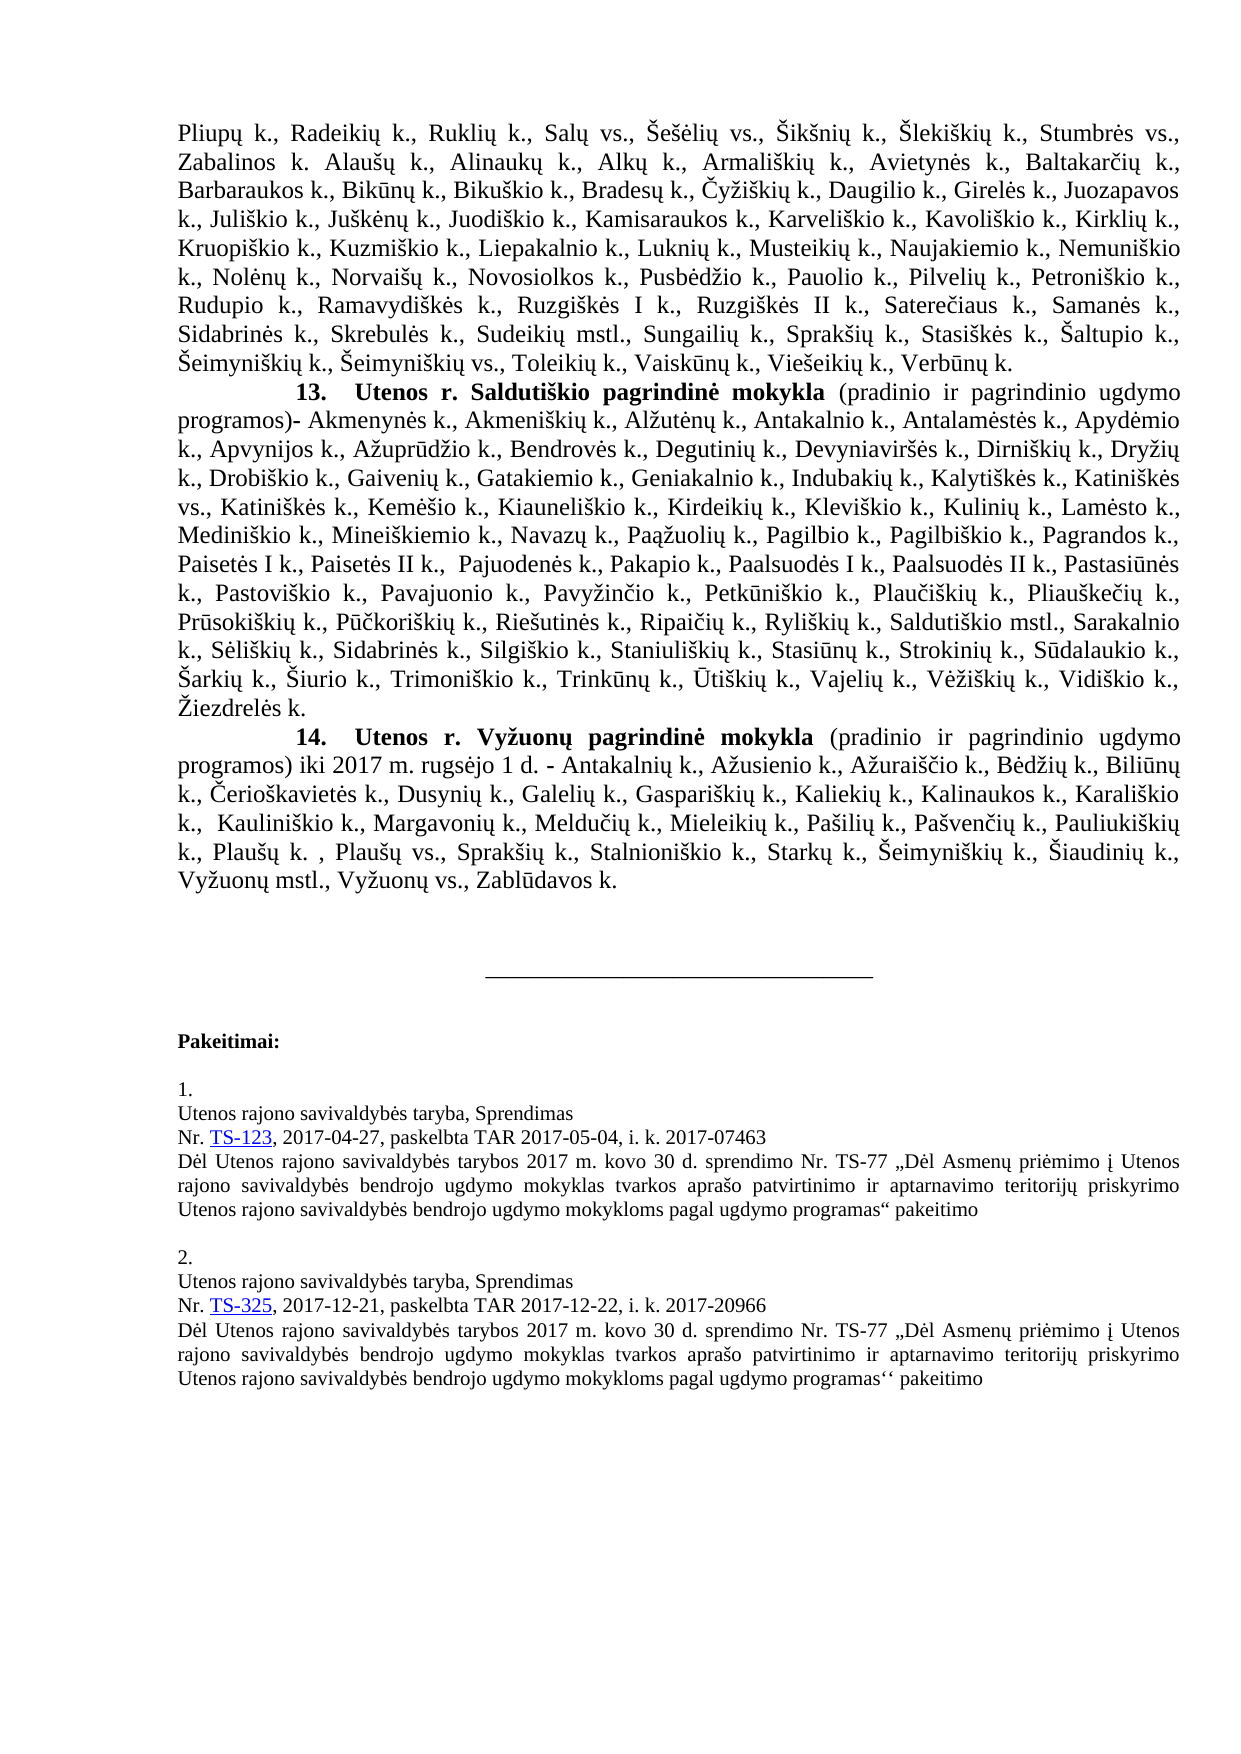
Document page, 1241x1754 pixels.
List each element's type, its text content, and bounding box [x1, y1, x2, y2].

text Nr. TS-123, 2017-04-27, paskelbta TAR 2017-05-04, i. k. 2017-07463 [177, 1125, 1181, 1149]
text 2. [177, 1245, 1181, 1269]
text Utenos rajono savivaldybės taryba, Sprendimas [177, 1101, 1181, 1125]
text Dėl Utenos rajono savivaldybės tarybos 2017 m. kovo 30 d. sprendimo Nr. TS-77 „Dėl Asmenų priėmimo į Utenos rajono savivaldybės bendrojo ugdymo mokyklas tvarkos aprašo patvirtinimo ir aptarnavimo teritorijų priskyrimo Utenos rajono savivaldybės bendrojo ugdymo mokykloms pagal ugdymo programas‘‘ pakeitimo [177, 1317, 1181, 1390]
text 14. Utenos r. Vyžuonų pagrindinė mokykla (pradinio ir pagrindinio ugdymo programos) iki 2017 m. rugsėjo 1 d. - Antakalnių k., Ažusienio k., Ažuraiščio k., Bėdžių k., Biliūnų k., Čerioškavietės k., Dusynių k., Galelių k., Gaspariškių k., Kaliekių k., Kalinaukos k., Karališkio k., Kauliniškio k., Margavonių k., Meldučių k., Mieleikių k., Pašilių k., Pašvenčių k., Pauliukiškių k., Plaušų k. , Plaušų vs., Sprakšių k., Stalnioniškio k., Starkų k., Šeimyniškių k., Šiaudinių k., Vyžuonų mstl., Vyžuonų vs., Zablūdavos k. [177, 722, 1181, 894]
text Pakeitimai: [177, 1029, 1181, 1053]
text Pliupų k., Radeikių k., Ruklių k., Salų vs., Šešėlių vs., Šikšnių k., Šlekiškių k., Stumbrės vs., Zabalinos k. Alaušų k., Alinaukų k., Alkų k., Armališkių k., Avietynės k., Baltakarčių k., Barbaraukos k., Bikūnų k., Bikuškio k., Bradesų k., Čyžiškių k., Daugilio k., Girelės k., Juozapavos k., Juliškio k., Juškėnų k., Juodiškio k., Kamisaraukos k., Karveliškio k., Kavoliškio k., Kirklių k., Kruopiškio k., Kuzmiškio k., Liepakalnio k., Luknių k., Musteikių k., Naujakiemio k., Nemuniškio k., Nolėnų k., Norvaišų k., Novosiolkos k., Pusbėdžio k., Pauolio k., Pilvelių k., Petroniškio k., Rudupio k., Ramavydiškės k., Ruzgiškės I k., Ruzgiškės II k., Saterečiaus k., Samanės k., Sidabrinės k., Skrebulės k., Sudeikių mstl., Sungailių k., Sprakšių k., Stasiškės k., Šaltupio k., Šeimyniškių k., Šeimyniškių vs., Toleikių k., Vaiskūnų k., Viešeikių k., Verbūnų k. [177, 118, 1181, 377]
text Utenos rajono savivaldybės taryba, Sprendimas [177, 1269, 1181, 1293]
text 13. Utenos r. Saldutiškio pagrindinė mokykla (pradinio ir pagrindinio ugdymo programos)- Akmenynės k., Akmeniškių k., Alžutėnų k., Antakalnio k., Antalamėstės k., Apydėmio k., Apvynijos k., Ažuprūdžio k., Bendrovės k., Degutinių k., Devyniaviršės k., Dirniškių k., Dryžių k., Drobiškio k., Gaivenių k., Gatakiemio k., Geniakalnio k., Indubakių k., Kalytiškės k., Katiniškės vs., Katiniškės k., Kemėšio k., Kiauneliškio k., Kirdeikių k., Kleviškio k., Kulinių k., Lamėsto k., Mediniškio k., Mineiškiemio k., Navazų k., Paąžuolių k., Pagilbio k., Pagilbiškio k., Pagrandos k., Paisetės I k., Paisetės II k., Pajuodenės k., Pakapio k., Paalsuodės I k., Paalsuodės II k., Pastasiūnės k., Pastoviškio k., Pavajuonio k., Pavyžinčio k., Petkūniškio k., Plaučiškių k., Pliauškečių k., Prūsokiškių k., Pūčkoriškių k., Riešutinės k., Ripaičių k., Ryliškių k., Saldutiškio mstl., Sarakalnio k., Sėliškių k., Sidabrinės k., Silgiškio k., Staniuliškių k., Stasiūnų k., Strokinių k., Sūdalaukio k., Šarkių k., Šiurio k., Trimoniškio k., Trinkūnų k., Ūtiškių k., Vajelių k., Vėžiškių k., Vidiškio k., Žiezdrelės k. [177, 377, 1181, 722]
text Nr. TS-325, 2017-12-21, paskelbta TAR 2017-12-22, i. k. 2017-20966 [177, 1293, 1181, 1317]
text Dėl Utenos rajono savivaldybės tarybos 2017 m. kovo 30 d. sprendimo Nr. TS-77 „Dėl Asmenų priėmimo į Utenos rajono savivaldybės bendrojo ugdymo mokyklas tvarkos aprašo patvirtinimo ir aptarnavimo teritorijų priskyrimo Utenos rajono savivaldybės bendrojo ugdymo mokykloms pagal ugdymo programas“ pakeitimo [177, 1149, 1181, 1221]
text _______________________________ [177, 952, 1181, 981]
text 1. [177, 1077, 1181, 1101]
